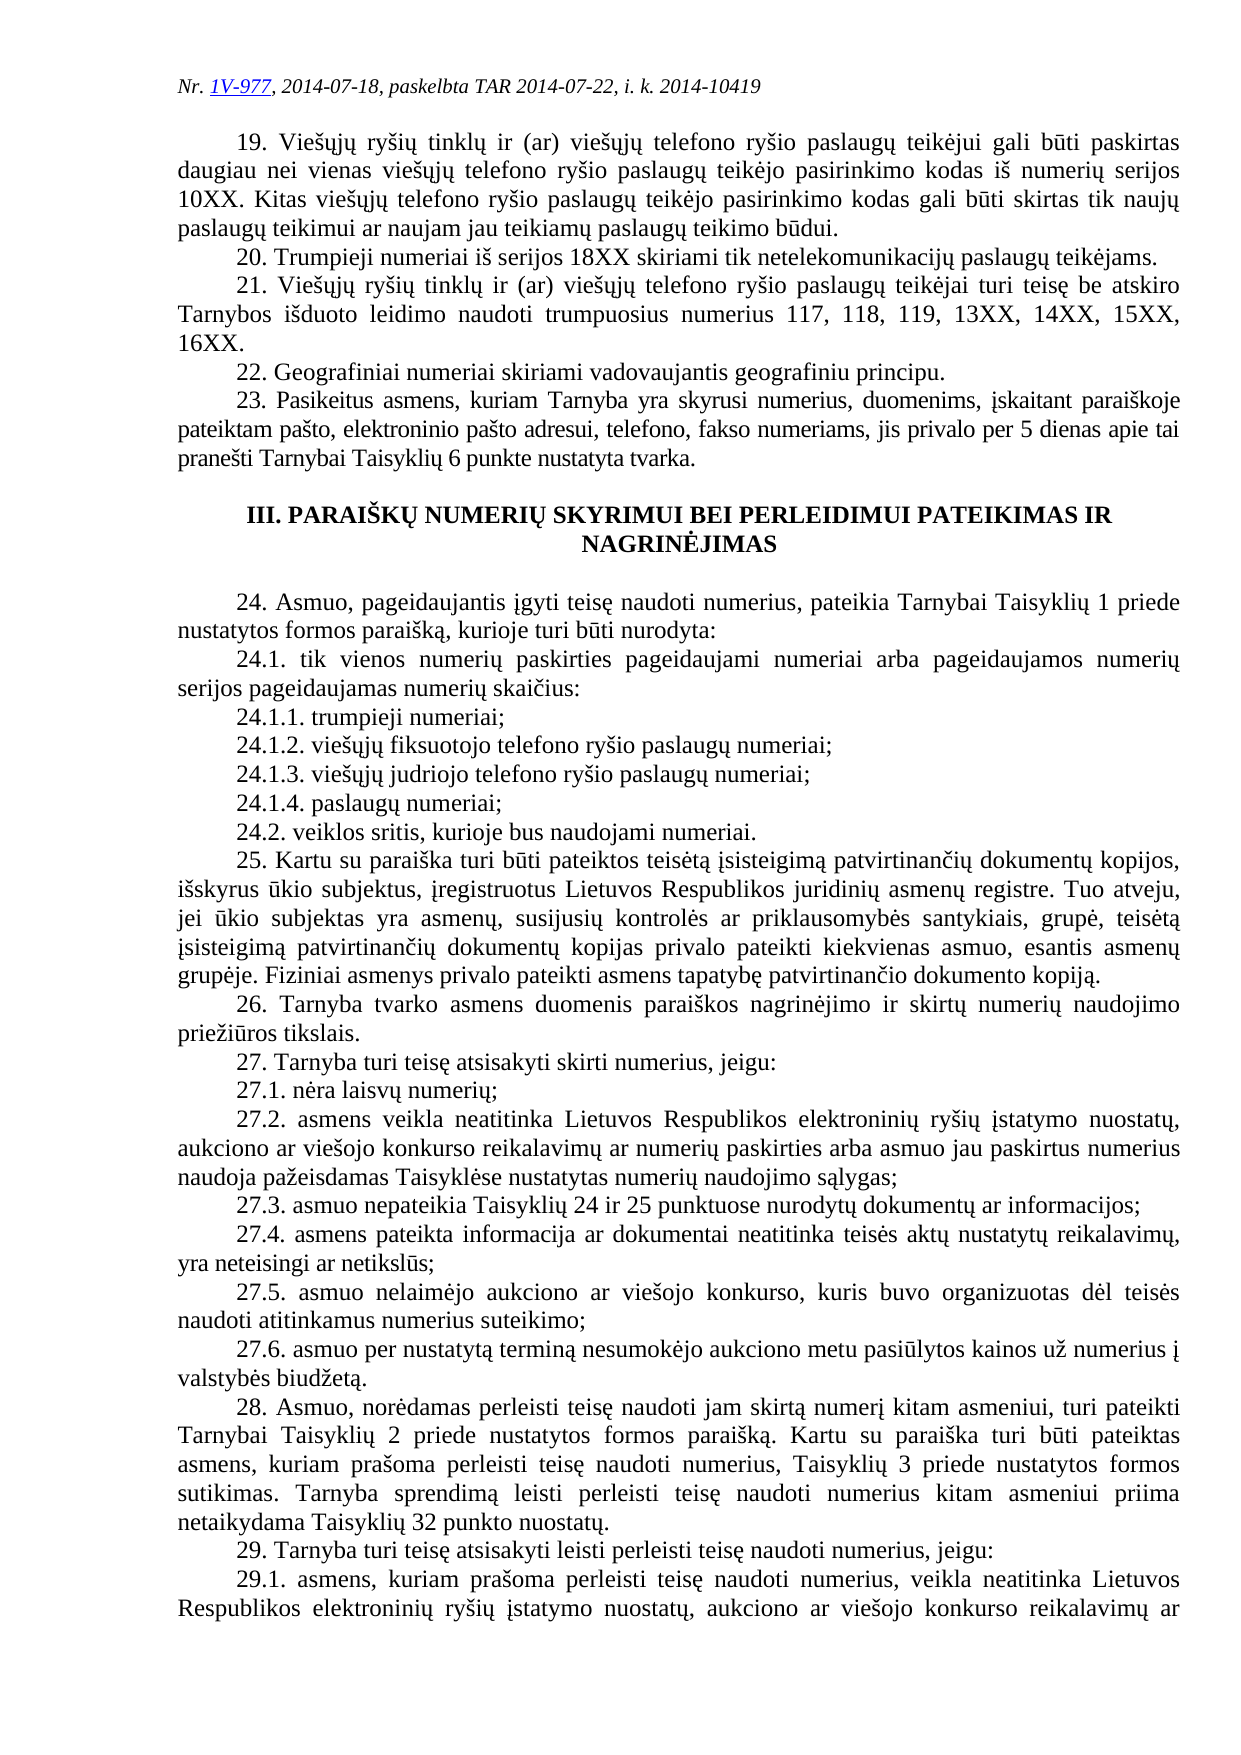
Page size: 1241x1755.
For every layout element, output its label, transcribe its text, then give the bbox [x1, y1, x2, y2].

text 19. Viešųjų ryšių tinklų ir (ar) viešųjų telefono ryšio paslaugų teikėjui gali būti paskirtas daugiau nei vienas viešųjų telefono ryšio paslaugų teikėjo pasirinkimo kodas iš numerių serijos 10XX. Kitas viešųjų telefono ryšio paslaugų teikėjo pasirinkimo kodas gali būti skirtas tik naujų paslaugų teikimui ar naujam jau teikiamų paslaugų teikimo būdui. [177, 127, 1181, 242]
text 24.1.2. viešųjų fiksuotojo telefono ryšio paslaugų numeriai; [177, 730, 1181, 759]
text 26. Tarnyba tvarko asmens duomenis paraiškos nagrinėjimo ir skirtų numerių naudojimo priežiūros tikslais. [177, 989, 1181, 1047]
text 27.6. asmuo per nustatytą terminą nesumokėjo aukciono metu pasiūlytos kainos už numerius į valstybės biudžetą. [177, 1334, 1181, 1392]
text 24.1.3. viešųjų judriojo telefono ryšio paslaugų numeriai; [177, 759, 1181, 788]
text 29.1. asmens, kuriam prašoma perleisti teisę naudoti numerius, veikla neatitinka Lietuvos Respublikos elektroninių ryšių įstatymo nuostatų, aukciono ar viešojo konkurso reikalavimų ar [177, 1564, 1181, 1622]
text 24.1.4. paslaugų numeriai; [177, 788, 1181, 817]
text 27.4. asmens pateikta informacija ar dokumentai neatitinka teisės aktų nustatytų reikalavimų, yra neteisingi ar netikslūs; [177, 1219, 1181, 1277]
text 24.2. veiklos sritis, kurioje bus naudojami numeriai. [177, 817, 1181, 845]
text III. Paraiškų numerių skyrimui BEI PERLEIDIMUI pateikimas IR NAGRINĖJIMAS [177, 500, 1181, 558]
text 22. Geografiniai numeriai skiriami vadovaujantis geografiniu principu. [177, 357, 1181, 385]
text 24.1. tik vienos numerių paskirties pageidaujami numeriai arba pageidaujamos numerių serijos pageidaujamas numerių skaičius: [177, 644, 1181, 702]
text 21. Viešųjų ryšių tinklų ir (ar) viešųjų telefono ryšio paslaugų teikėjai turi teisę be atskiro Tarnybos išduoto leidimo naudoti trumpuosius numerius 117, 118, 119, 13XX, 14XX, 15XX, 16XX. [177, 270, 1181, 357]
text 24. Asmuo, pageidaujantis įgyti teisę naudoti numerius, pateikia Tarnybai Taisyklių 1 priede nustatytos formos paraišką, kurioje turi būti nurodyta: [177, 587, 1181, 644]
text 28. Asmuo, norėdamas perleisti teisę naudoti jam skirtą numerį kitam asmeniui, turi pateikti Tarnybai Taisyklių 2 priede nustatytos formos paraišką. Kartu su paraiška turi būti pateiktas asmens, kuriam prašoma perleisti teisę naudoti numerius, Taisyklių 3 priede nustatytos formos sutikimas. Tarnyba sprendimą leisti perleisti teisę naudoti numerius kitam asmeniui priima netaikydama Taisyklių 32 punkto nuostatų. [177, 1392, 1181, 1535]
text 27.2. asmens veikla neatitinka Lietuvos Respublikos elektroninių ryšių įstatymo nuostatų, aukciono ar viešojo konkurso reikalavimų ar numerių paskirties arba asmuo jau paskirtus numerius naudoja pažeisdamas Taisyklėse nustatytas numerių naudojimo sąlygas; [177, 1104, 1181, 1190]
text Nr. 1V-977, 2014-07-18, paskelbta TAR 2014-07-22, i. k. 2014-10419 [177, 74, 1181, 98]
text 27.3. asmuo nepateikia Taisyklių 24 ir 25 punktuose nurodytų dokumentų ar informacijos; [177, 1190, 1181, 1219]
text 27.5. asmuo nelaimėjo aukciono ar viešojo konkurso, kuris buvo organizuotas dėl teisės naudoti atitinkamus numerius suteikimo; [177, 1277, 1181, 1334]
text 25. Kartu su paraiška turi būti pateiktos teisėtą įsisteigimą patvirtinančių dokumentų kopijos, išskyrus ūkio subjektus, įregistruotus Lietuvos Respublikos juridinių asmenų registre. Tuo atveju, jei ūkio subjektas yra asmenų, susijusių kontrolės ar priklausomybės santykiais, grupė, teisėtą įsisteigimą patvirtinančių dokumentų kopijas privalo pateikti kiekvienas asmuo, esantis asmenų grupėje. Fiziniai asmenys privalo pateikti asmens tapatybę patvirtinančio dokumento kopiją. [177, 845, 1181, 989]
text 20. Trumpieji numeriai iš serijos 18XX skiriami tik netelekomunikacijų paslaugų teikėjams. [177, 242, 1181, 270]
text 24.1.1. trumpieji numeriai; [177, 702, 1181, 730]
text 27. Tarnyba turi teisę atsisakyti skirti numerius, jeigu: [177, 1047, 1181, 1075]
text 27.1. nėra laisvų numerių; [177, 1075, 1181, 1104]
text 29. Tarnyba turi teisę atsisakyti leisti perleisti teisę naudoti numerius, jeigu: [177, 1535, 1181, 1564]
text 23. Pasikeitus asmens, kuriam Tarnyba yra skyrusi numerius, duomenims, įskaitant paraiškoje pateiktam pašto, elektroninio pašto adresui, telefono, fakso numeriams, jis privalo per 5 dienas apie tai pranešti Tarnybai Taisyklių 6 punkte nustatyta tvarka. [177, 385, 1181, 472]
